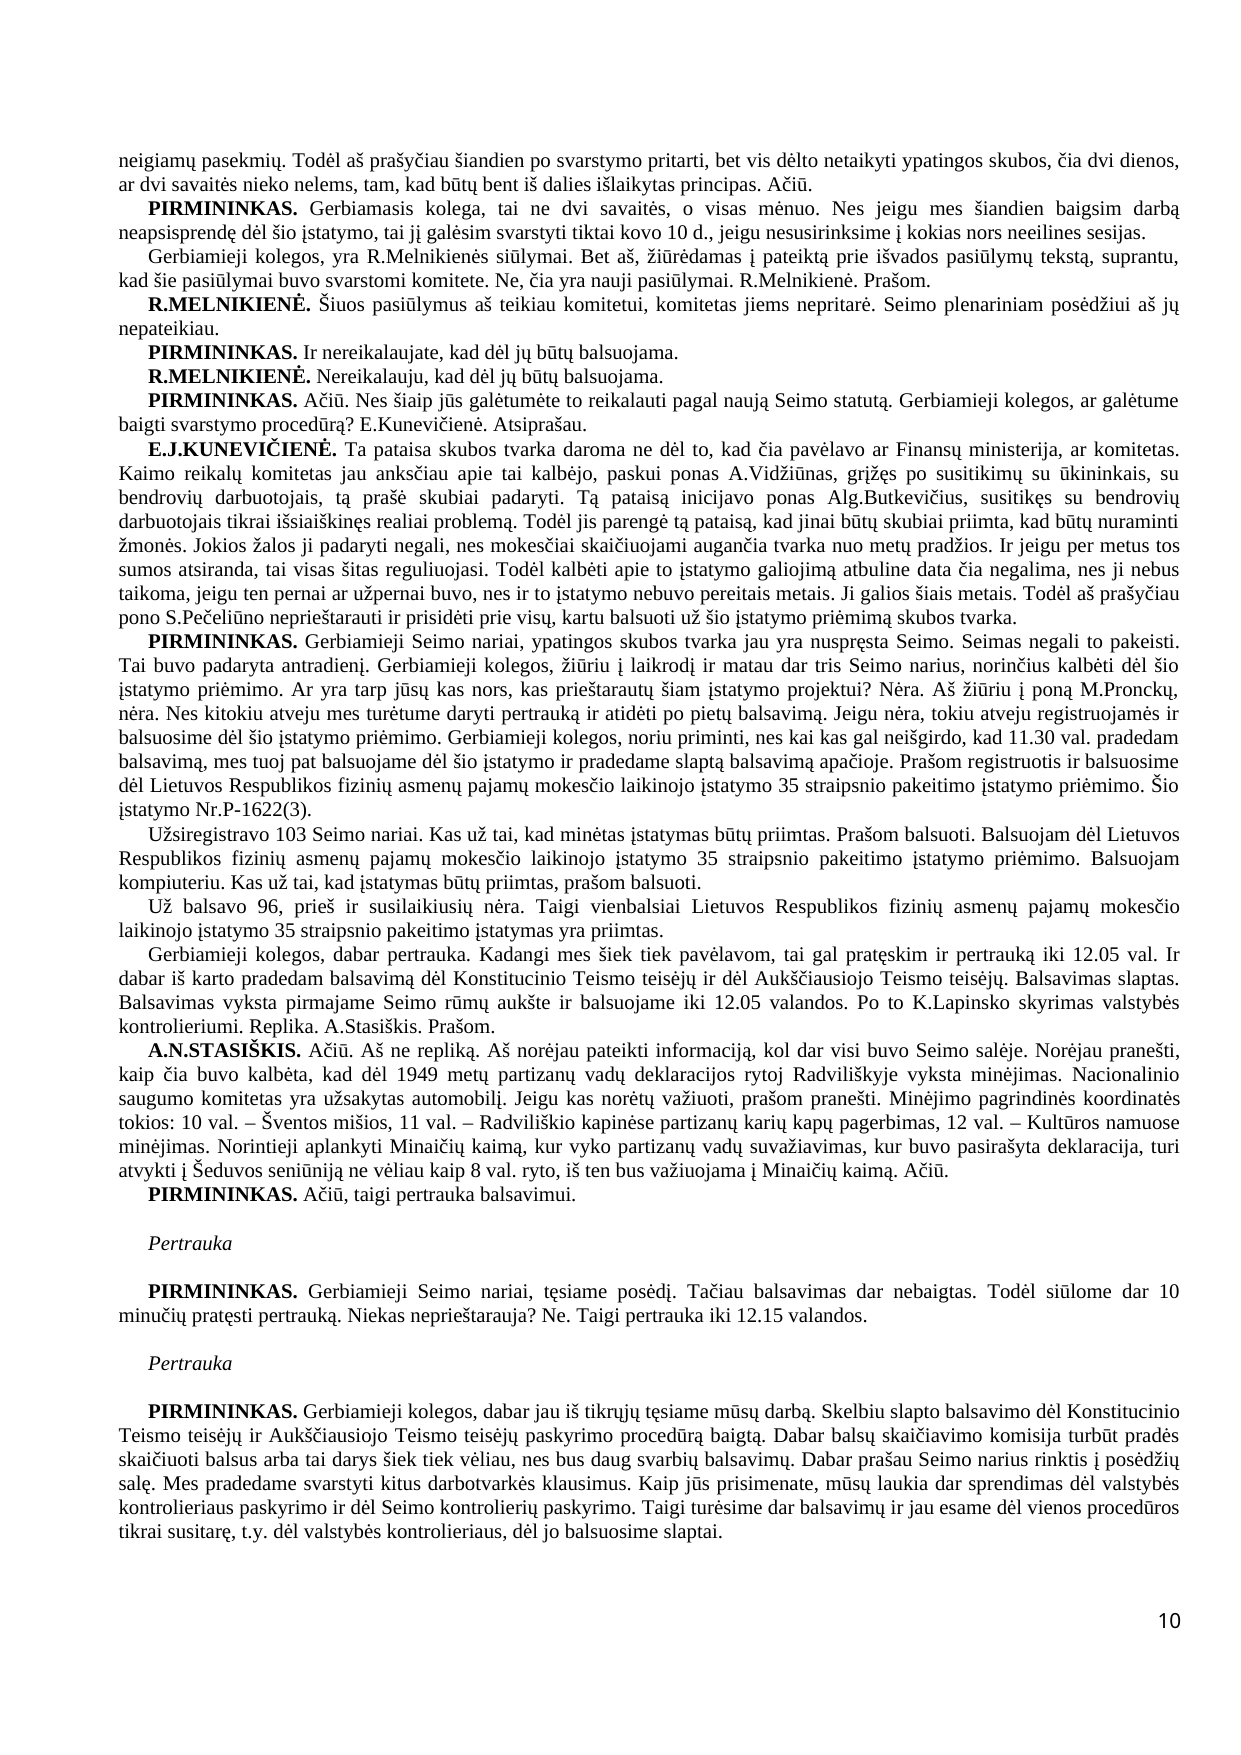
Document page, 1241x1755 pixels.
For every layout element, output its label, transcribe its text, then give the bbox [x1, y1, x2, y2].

text E.J.KUNEVIČIENĖ. Ta pataisa skubos tvarka daroma ne dėl to, kad čia pavėlavo ar Finansų ministerija, ar komitetas. Kaimo reikalų komitetas jau anksčiau apie tai kalbėjo, paskui ponas A.Vidžiūnas, grįžęs po susitikimų su ūkininkais, su bendrovių darbuotojais, tą prašė skubiai padaryti. Tą pataisą inicijavo ponas Alg.Butkevičius, susitikęs su bendrovių darbuotojais tikrai išsiaiškinęs realiai problemą. Todėl jis parengė tą pataisą, kad jinai būtų skubiai priimta, kad būtų nuraminti žmonės. Jokios žalos ji padaryti negali, nes mokesčiai skaičiuojami augančia tvarka nuo metų pradžios. Ir jeigu per metus tos sumos atsiranda, tai visas šitas reguliuojasi. Todėl kalbėti apie to įstatymo galiojimą atbuline data čia negalima, nes ji nebus taikoma, jeigu ten pernai ar užpernai buvo, nes ir to įstatymo nebuvo pereitais metais. Ji galios šiais metais. Todėl aš prašyčiau pono S.Pečeliūno neprieštarauti ir prisidėti prie visų, kartu balsuoti už šio įstatymo priėmimą skubos tvarka. [118, 436, 1181, 629]
text Pertrauka [118, 1351, 1181, 1375]
text Pertrauka [118, 1231, 1181, 1254]
text Užsiregistravo 103 Seimo nariai. Kas už tai, kad minėtas įstatymas būtų priimtas. Prašom balsuoti. Balsuojam dėl Lietuvos Respublikos fizinių asmenų pajamų mokesčio laikinojo įstatymo 35 straipsnio pakeitimo įstatymo priėmimo. Balsuojam kompiuteriu. Kas už tai, kad įstatymas būtų priimtas, prašom balsuoti. [118, 821, 1181, 894]
text PIRMININKAS. Gerbiamasis kolega, tai ne dvi savaitės, o visas mėnuo. Nes jeigu mes šiandien baigsim darbą neapsisprendę dėl šio įstatymo, tai jį galėsim svarstyti tiktai kovo 10 d., jeigu nesusirinksime į kokias nors neeilines sesijas. [118, 196, 1181, 244]
text PIRMININKAS. Ir nereikalaujate, kad dėl jų būtų balsuojama. [118, 340, 1181, 364]
text R.MELNIKIENĖ. Nereikalauju, kad dėl jų būtų balsuojama. [118, 364, 1181, 388]
text PIRMININKAS. Gerbiamieji Seimo nariai, tęsiame posėdį. Tačiau balsavimas dar nebaigtas. Todėl siūlome dar 10 minučių pratęsti pertrauką. Niekas neprieštarauja? Ne. Taigi pertrauka iki 12.15 valandos. [118, 1279, 1181, 1327]
text PIRMININKAS. Gerbiamieji Seimo nariai, ypatingos skubos tvarka jau yra nuspręsta Seimo. Seimas negali to pakeisti. Tai buvo padaryta antradienį. Gerbiamieji kolegos, žiūriu į laikrodį ir matau dar tris Seimo narius, norinčius kalbėti dėl šio įstatymo priėmimo. Ar yra tarp jūsų kas nors, kas prieštarautų šiam įstatymo projektui? Nėra. Aš žiūriu į poną M.Pronckų, nėra. Nes kitokiu atveju mes turėtume daryti pertrauką ir atidėti po pietų balsavimą. Jeigu nėra, tokiu atveju registruojamės ir balsuosime dėl šio įstatymo priėmimo. Gerbiamieji kolegos, noriu priminti, nes kai kas gal neišgirdo, kad 11.30 val. pradedam balsavimą, mes tuoj pat balsuojame dėl šio įstatymo ir pradedame slaptą balsavimą apačioje. Prašom registruotis ir balsuosime dėl Lietuvos Respublikos fizinių asmenų pajamų mokesčio laikinojo įstatymo 35 straipsnio pakeitimo įstatymo priėmimo. Šio įstatymo Nr.P-1622(3). [118, 629, 1181, 821]
text PIRMININKAS. Ačiū, taigi pertrauka balsavimui. [118, 1182, 1181, 1206]
text PIRMININKAS. Gerbiamieji kolegos, dabar jau iš tikrųjų tęsiame mūsų darbą. Skelbiu slapto balsavimo dėl Konstitucinio Teismo teisėjų ir Aukščiausiojo Teismo teisėjų paskyrimo procedūrą baigtą. Dabar balsų skaičiavimo komisija turbūt pradės skaičiuoti balsus arba tai darys šiek tiek vėliau, nes bus daug svarbių balsavimų. Dabar prašau Seimo narius rinktis į posėdžių salę. Mes pradedame svarstyti kitus darbotvarkės klausimus. Kaip jūs prisimenate, mūsų laukia dar sprendimas dėl valstybės kontrolieriaus paskyrimo ir dėl Seimo kontrolierių paskyrimo. Taigi turėsime dar balsavimų ir jau esame dėl vienos procedūros tikrai susitarę, t.y. dėl valstybės kontrolieriaus, dėl jo balsuosime slaptai. [118, 1399, 1181, 1543]
text neigiamų pasekmių. Todėl aš prašyčiau šiandien po svarstymo pritarti, bet vis dėlto netaikyti ypatingos skubos, čia dvi dienos, ar dvi savaitės nieko nelems, tam, kad būtų bent iš dalies išlaikytas principas. Ačiū. [118, 148, 1181, 196]
text R.MELNIKIENĖ. Šiuos pasiūlymus aš teikiau komitetui, komitetas jiems nepritarė. Seimo plenariniam posėdžiui aš jų nepateikiau. [118, 292, 1181, 340]
text PIRMININKAS. Ačiū. Nes šiaip jūs galėtumėte to reikalauti pagal naują Seimo statutą. Gerbiamieji kolegos, ar galėtume baigti svarstymo procedūrą? E.Kunevičienė. Atsiprašau. [118, 388, 1181, 436]
text Už balsavo 96, prieš ir susilaikiusių nėra. Taigi vienbalsiai Lietuvos Respublikos fizinių asmenų pajamų mokesčio laikinojo įstatymo 35 straipsnio pakeitimo įstatymas yra priimtas. [118, 894, 1181, 942]
text A.N.STASIŠKIS. Ačiū. Aš ne repliką. Aš norėjau pateikti informaciją, kol dar visi buvo Seimo salėje. Norėjau pranešti, kaip čia buvo kalbėta, kad dėl 1949 metų partizanų vadų deklaracijos rytoj Radviliškyje vyksta minėjimas. Nacionalinio saugumo komitetas yra užsakytas automobilį. Jeigu kas norėtų važiuoti, prašom pranešti. Minėjimo pagrindinės koordinatės tokios: 10 val. – Šventos mišios, 11 val. – Radviliškio kapinėse partizanų karių kapų pagerbimas, 12 val. – Kultūros namuose minėjimas. Norintieji aplankyti Minaičių kaimą, kur vyko partizanų vadų suvažiavimas, kur buvo pasirašyta deklaracija, turi atvykti į Šeduvos seniūniją ne vėliau kaip 8 val. ryto, iš ten bus važiuojama į Minaičių kaimą. Ačiū. [118, 1038, 1181, 1182]
text Gerbiamieji kolegos, yra R.Melnikienės siūlymai. Bet aš, žiūrėdamas į pateiktą prie išvados pasiūlymų tekstą, suprantu, kad šie pasiūlymai buvo svarstomi komitete. Ne, čia yra nauji pasiūlymai. R.Melnikienė. Prašom. [118, 244, 1181, 292]
text Gerbiamieji kolegos, dabar pertrauka. Kadangi mes šiek tiek pavėlavom, tai gal pratęskim ir pertrauką iki 12.05 val. Ir dabar iš karto pradedam balsavimą dėl Konstitucinio Teismo teisėjų ir dėl Aukščiausiojo Teismo teisėjų. Balsavimas slaptas. Balsavimas vyksta pirmajame Seimo rūmų aukšte ir balsuojame iki 12.05 valandos. Po to K.Lapinsko skyrimas valstybės kontrolieriumi. Replika. A.Stasiškis. Prašom. [118, 942, 1181, 1038]
